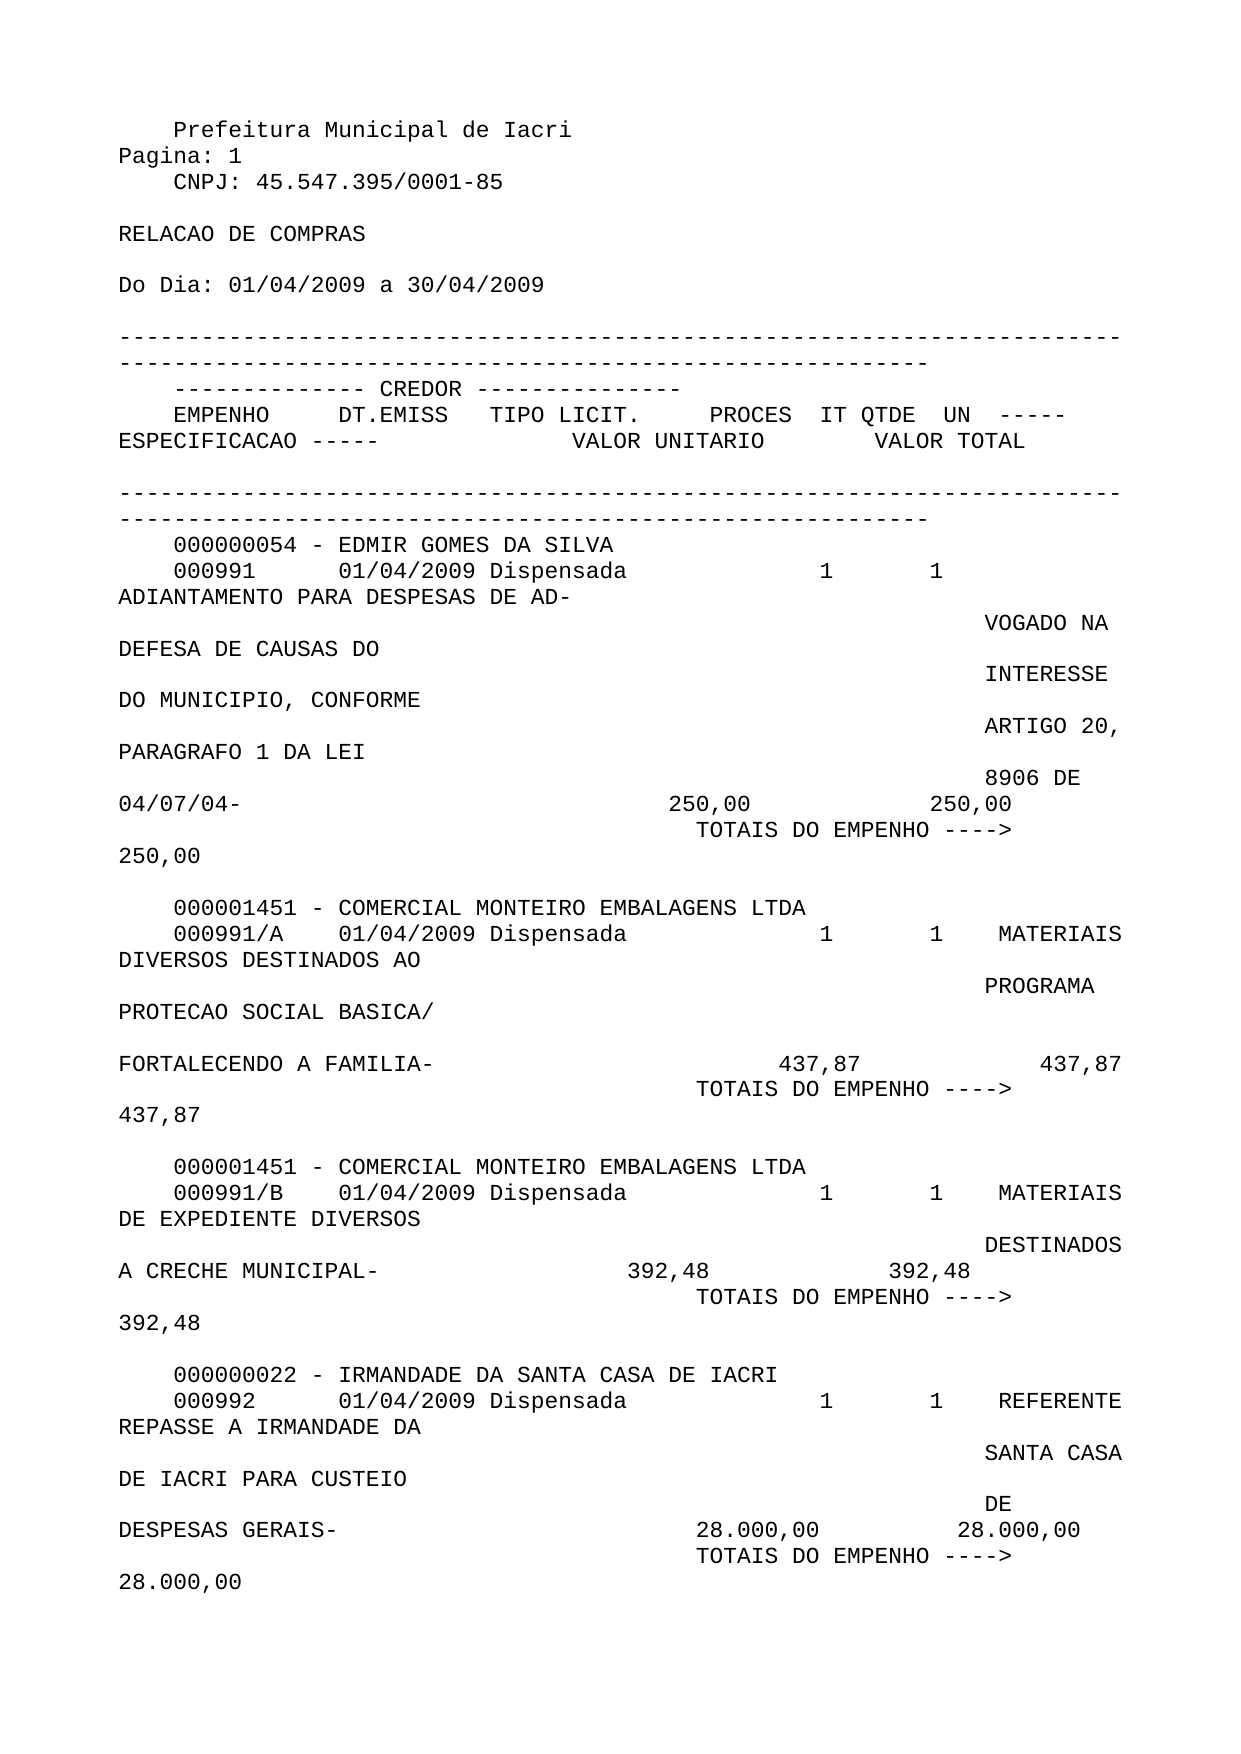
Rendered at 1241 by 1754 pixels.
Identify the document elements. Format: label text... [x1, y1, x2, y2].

text -------------- CREDOR --------------- [118, 377, 1122, 403]
text TOTAIS DO EMPENHO ----> 28.000,00 [118, 1545, 1122, 1597]
text 000000022 - IRMANDADE DA SANTA CASA DE IACRI [118, 1363, 1122, 1389]
text ------------------------------------------------------------------------------------------------------------------------------------ [118, 300, 1122, 377]
text EMPENHO DT.EMISS TIPO LICIT. PROCES IT QTDE UN ----- ESPECIFICACAO ----- VALOR UNITARIO VALOR TOTAL [118, 403, 1122, 455]
text SANTA CASA DE IACRI PARA CUSTEIO [118, 1441, 1122, 1493]
text DESTINADOS A CRECHE MUNICIPAL- 392,48 392,48 [118, 1233, 1122, 1285]
text TOTAIS DO EMPENHO ----> 250,00 [118, 818, 1122, 870]
text Do Dia: 01/04/2009 a 30/04/2009 [118, 248, 1122, 300]
text 000001451 - COMERCIAL MONTEIRO EMBALAGENS LTDA [118, 1156, 1122, 1182]
text RELACAO DE COMPRAS [118, 196, 1122, 248]
text 000000054 - EDMIR GOMES DA SILVA [118, 533, 1122, 559]
text 000001451 - COMERCIAL MONTEIRO EMBALAGENS LTDA [118, 896, 1122, 922]
text VOGADO NA DEFESA DE CAUSAS DO [118, 611, 1122, 663]
text ARTIGO 20, PARAGRAFO 1 DA LEI [118, 715, 1122, 767]
text PROGRAMA PROTECAO SOCIAL BASICA/ [118, 974, 1122, 1026]
text FORTALECENDO A FAMILIA- 437,87 437,87 [118, 1026, 1122, 1078]
text ------------------------------------------------------------------------------------------------------------------------------------ [118, 455, 1122, 533]
text 000992 01/04/2009 Dispensada 1 1 REFERENTE REPASSE A IRMANDADE DA [118, 1389, 1122, 1441]
text INTERESSE DO MUNICIPIO, CONFORME [118, 663, 1122, 715]
text 8906 DE 04/07/04- 250,00 250,00 [118, 767, 1122, 818]
text 000991 01/04/2009 Dispensada 1 1 ADIANTAMENTO PARA DESPESAS DE AD- [118, 559, 1122, 611]
text Prefeitura Municipal de Iacri Pagina: 1 [118, 118, 1122, 170]
text TOTAIS DO EMPENHO ----> 392,48 [118, 1285, 1122, 1337]
text DE DESPESAS GERAIS- 28.000,00 28.000,00 [118, 1493, 1122, 1545]
text TOTAIS DO EMPENHO ----> 437,87 [118, 1078, 1122, 1130]
text 000991/B 01/04/2009 Dispensada 1 1 MATERIAIS DE EXPEDIENTE DIVERSOS [118, 1182, 1122, 1233]
text 000991/A 01/04/2009 Dispensada 1 1 MATERIAIS DIVERSOS DESTINADOS AO [118, 922, 1122, 974]
text CNPJ: 45.547.395/0001-85 [118, 170, 1122, 196]
